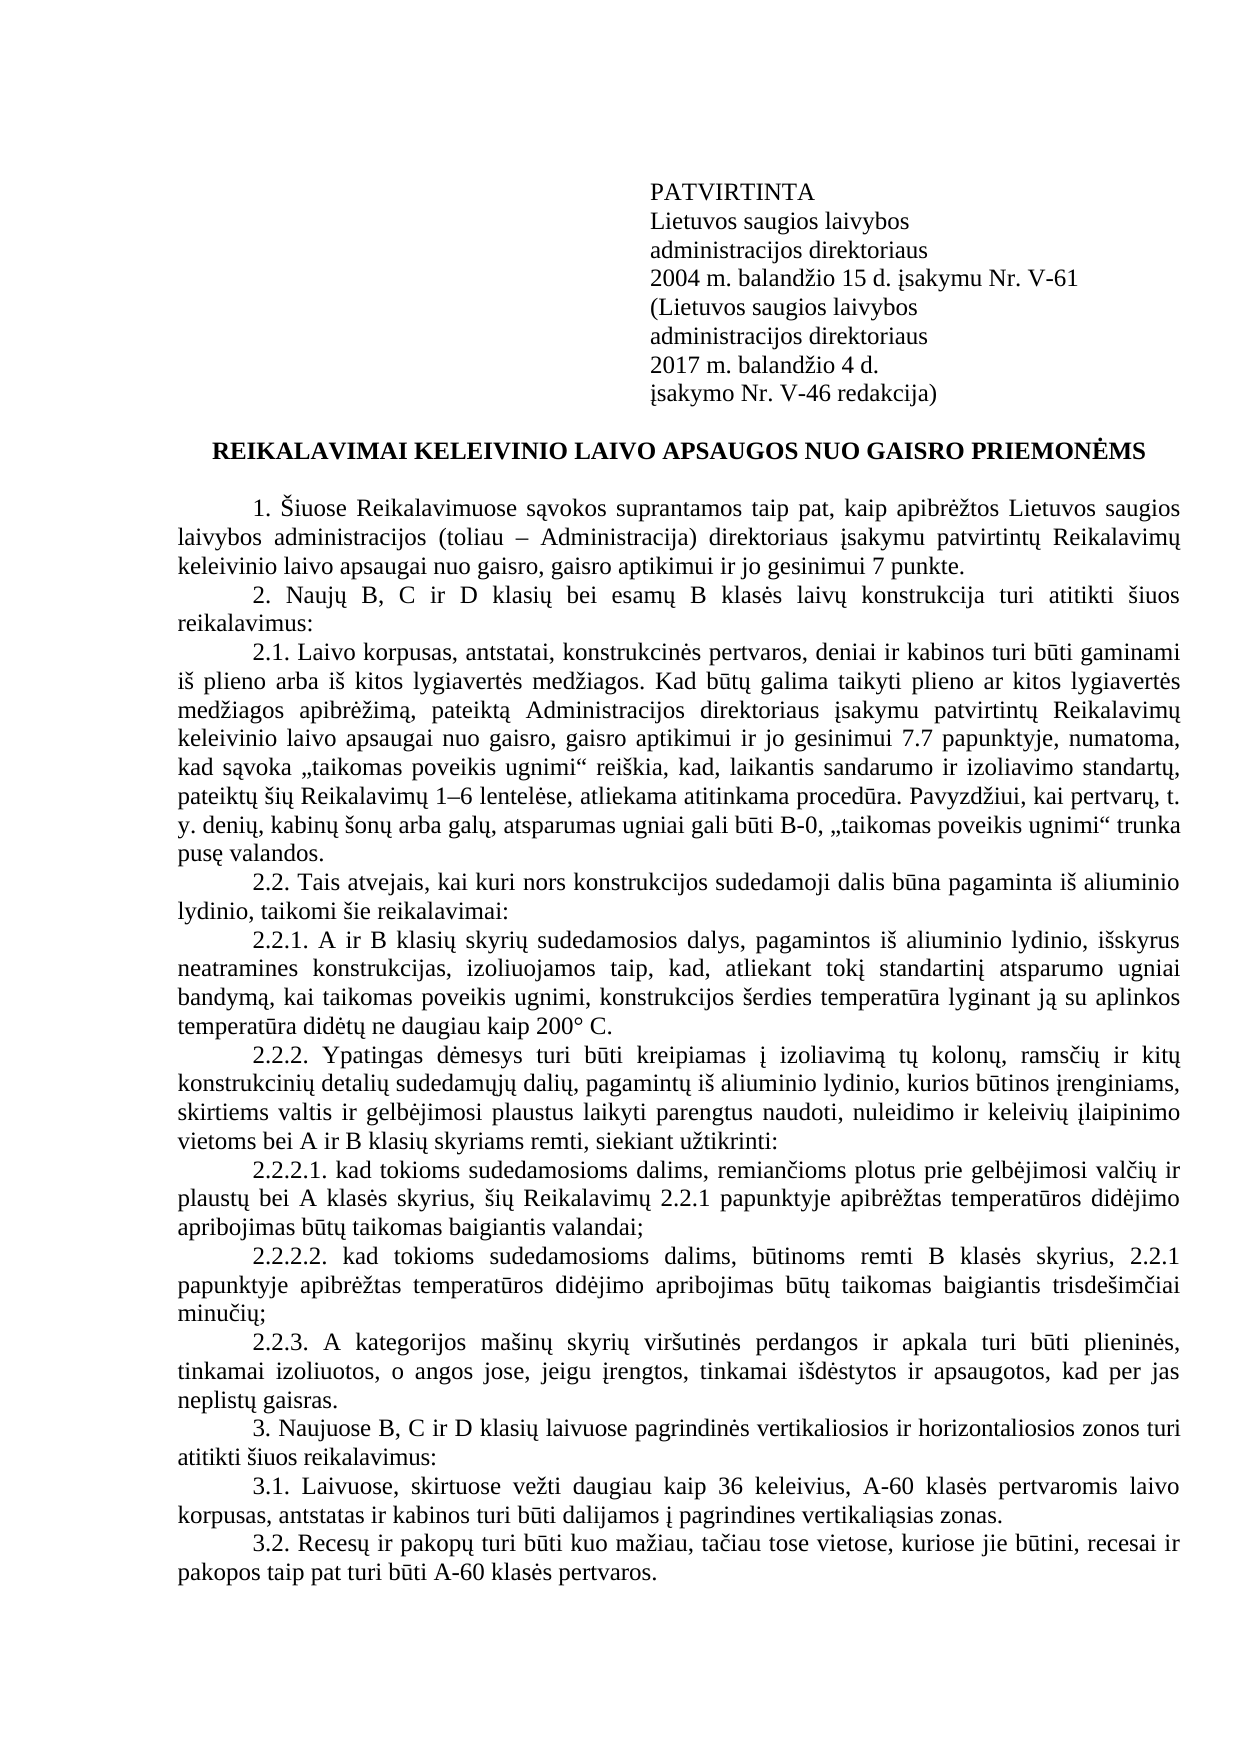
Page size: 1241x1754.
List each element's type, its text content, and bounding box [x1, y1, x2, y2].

text įsakymo Nr. V-46 redakcija) [650, 378, 1181, 407]
text 2004 m. balandžio 15 d. įsakymu Nr. V-61 [650, 263, 1181, 292]
text 3.2. Recesų ir pakopų turi būti kuo mažiau, tačiau tose vietose, kuriose jie būtini, recesai ir pakopos taip pat turi būti A-60 klasės pertvaros. [177, 1528, 1181, 1586]
text administracijos direktoriaus [650, 235, 1181, 263]
text 2.2.2.2. kad tokioms sudedamosioms dalims, būtinoms remti B klasės skyrius, 2.2.1 papunktyje apibrėžtas temperatūros didėjimo apribojimas būtų taikomas baigiantis trisdešimčiai minučių; [177, 1241, 1181, 1327]
text administracijos direktoriaus [650, 321, 1181, 350]
text 2.2. Tais atvejais, kai kuri nors konstrukcijos sudedamoji dalis būna pagaminta iš aliuminio lydinio, taikomi šie reikalavimai: [177, 867, 1181, 925]
text 2.2.1. A ir B klasių skyrių sudedamosios dalys, pagamintos iš aliuminio lydinio, išskyrus neatramines konstrukcijas, izoliuojamos taip, kad, atliekant tokį standartinį atsparumo ugniai bandymą, kai taikomas poveikis ugnimi, konstrukcijos šerdies temperatūra lyginant ją su aplinkos temperatūra didėtų ne daugiau kaip 200° C. [177, 925, 1181, 1040]
text 2.1. Laivo korpusas, antstatai, konstrukcinės pertvaros, deniai ir kabinos turi būti gaminami iš plieno arba iš kitos lygiavertės medžiagos. Kad būtų galima taikyti plieno ar kitos lygiavertės medžiagos apibrėžimą, pateiktą Administracijos direktoriaus įsakymu patvirtintų Reikalavimų keleivinio laivo apsaugai nuo gaisro, gaisro aptikimui ir jo gesinimui 7.7 papunktyje, numatoma, kad sąvoka „taikomas poveikis ugnimi“ reiškia, kad, laikantis sandarumo ir izoliavimo standartų, pateiktų šių Reikalavimų 1–6 lentelėse, atliekama atitinkama procedūra. Pavyzdžiui, kai pertvarų, t. y. denių, kabinų šonų arba galų, atsparumas ugniai gali būti B-0, „taikomas poveikis ugnimi“ trunka pusę valandos. [177, 637, 1181, 867]
text 2.2.2.1. kad tokioms sudedamosioms dalims, remiančioms plotus prie gelbėjimosi valčių ir plaustų bei A klasės skyrius, šių Reikalavimų 2.2.1 papunktyje apibrėžtas temperatūros didėjimo apribojimas būtų taikomas baigiantis valandai; [177, 1155, 1181, 1241]
text 2017 m. balandžio 4 d. [650, 350, 1181, 378]
text 2.2.3. A kategorijos mašinų skyrių viršutinės perdangos ir apkala turi būti plieninės, tinkamai izoliuotos, o angos jose, jeigu įrengtos, tinkamai išdėstytos ir apsaugotos, kad per jas neplistų gaisras. [177, 1327, 1181, 1413]
text Reikalavimai keleivinio laivo APSAUGOS NUO GAISRO PRIEMONĖmS [177, 436, 1181, 465]
text Lietuvos saugios laivybos [650, 206, 1181, 235]
text 2.2.2. Ypatingas dėmesys turi būti kreipiamas į izoliavimą tų kolonų, ramsčių ir kitų konstrukcinių detalių sudedamųjų dalių, pagamintų iš aliuminio lydinio, kurios būtinos įrenginiams, skirtiems valtis ir gelbėjimosi plaustus laikyti parengtus naudoti, nuleidimo ir keleivių įlaipinimo vietoms bei A ir B klasių skyriams remti, siekiant užtikrinti: [177, 1040, 1181, 1155]
text PATVIRTINTA [650, 177, 1181, 206]
text 2. Naujų B, C ir D klasių bei esamų B klasės laivų konstrukcija turi atitikti šiuos reikalavimus: [177, 580, 1181, 637]
text 1. Šiuose Reikalavimuose sąvokos suprantamos taip pat, kaip apibrėžtos Lietuvos saugios laivybos administracijos (toliau – Administracija) direktoriaus įsakymu patvirtintų Reikalavimų keleivinio laivo apsaugai nuo gaisro, gaisro aptikimui ir jo gesinimui 7 punkte. [177, 493, 1181, 580]
text (Lietuvos saugios laivybos [650, 292, 1181, 321]
text 3. Naujuose B, C ir D klasių laivuose pagrindinės vertikaliosios ir horizontaliosios zonos turi atitikti šiuos reikalavimus: [177, 1413, 1181, 1471]
text 3.1. Laivuose, skirtuose vežti daugiau kaip 36 keleivius, A-60 klasės pertvaromis laivo korpusas, antstatas ir kabinos turi būti dalijamos į pagrindines vertikaliąsias zonas. [177, 1471, 1181, 1528]
